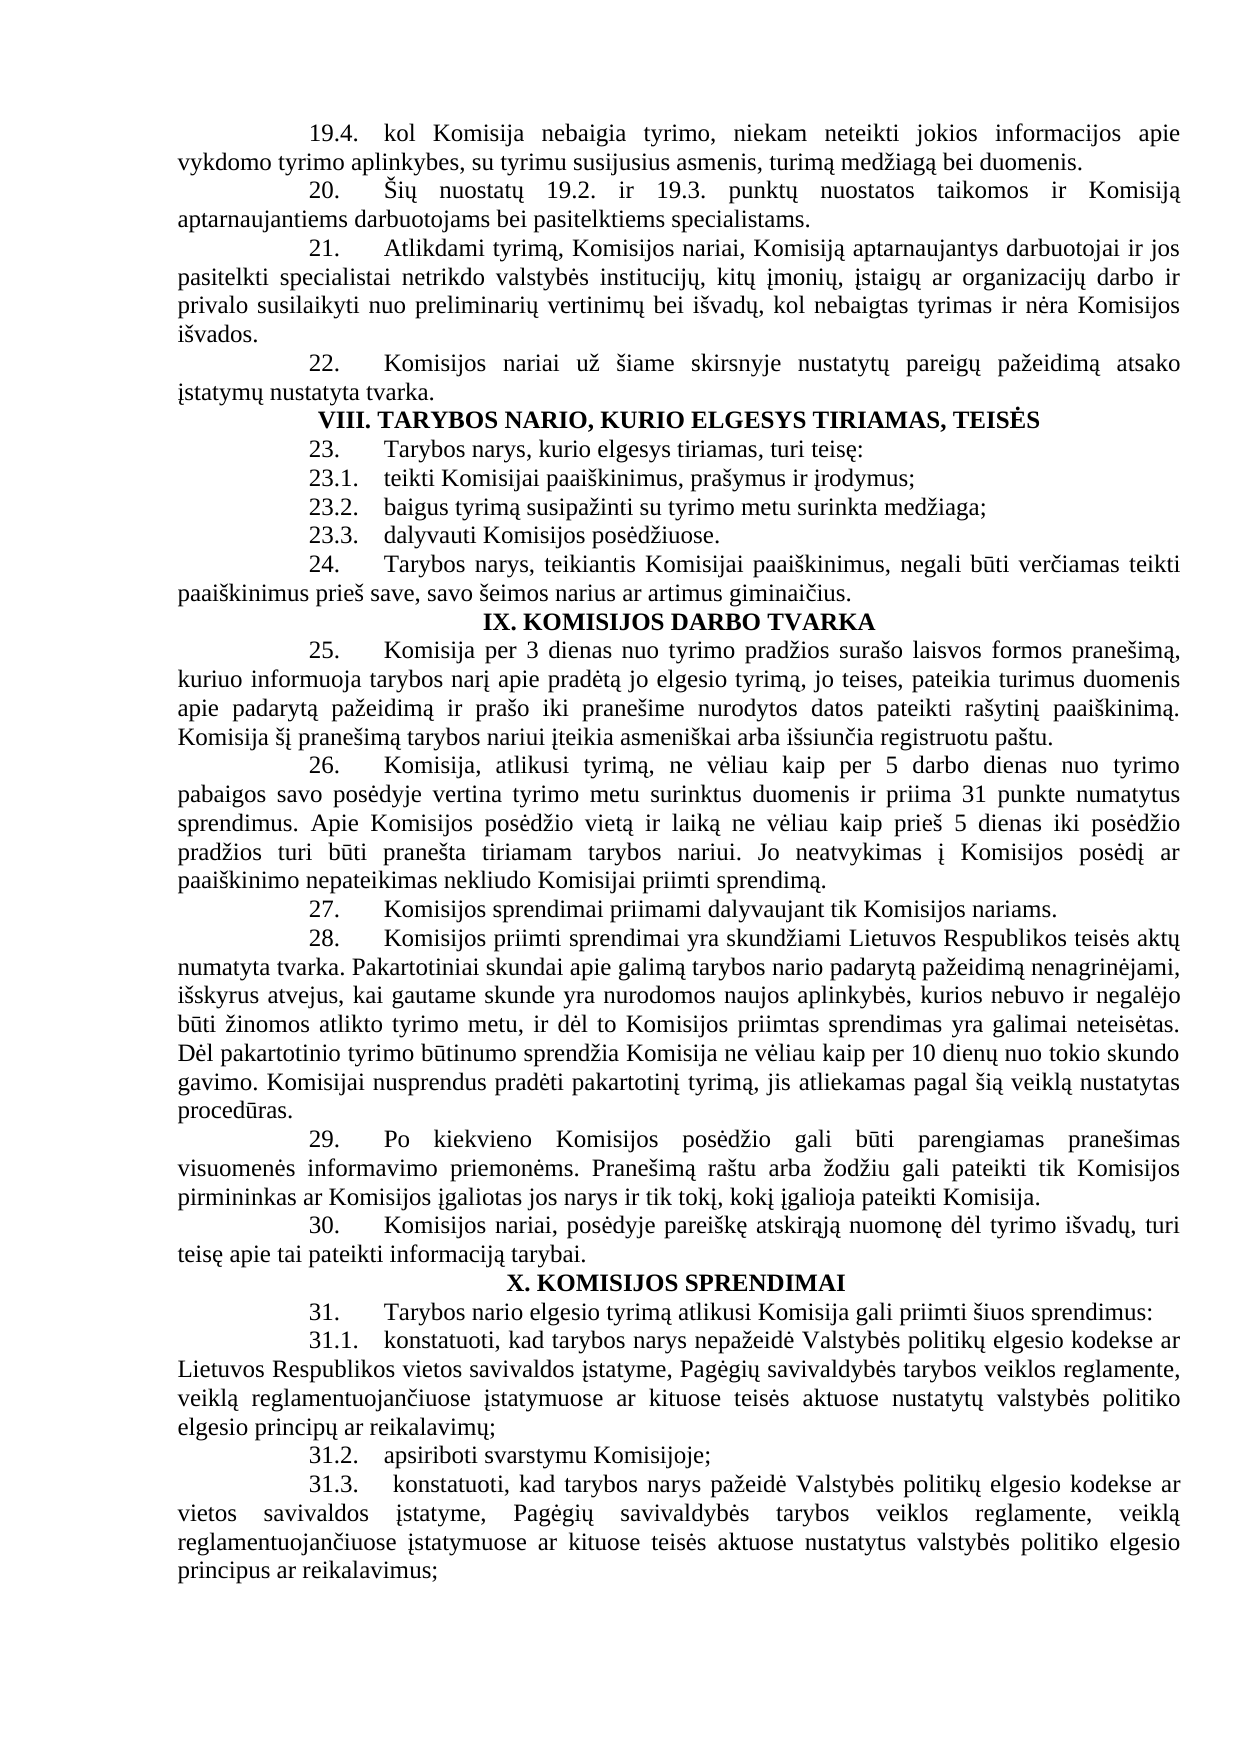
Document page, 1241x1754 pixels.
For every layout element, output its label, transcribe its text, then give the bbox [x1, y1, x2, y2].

text 24. Tarybos narys, teikiantis Komisijai paaiškinimus, negali būti verčiamas teikti paaiškinimus prieš save, savo šeimos narius ar artimus giminaičius. [177, 549, 1181, 607]
text 23.3. dalyvauti Komisijos posėdžiuose. [308, 521, 1181, 549]
text 31.3. konstatuoti, kad tarybos narys pažeidė Valstybės politikų elgesio kodekse ar vietos savivaldos įstatyme, Pagėgių savivaldybės tarybos veiklos reglamente, veiklą reglamentuojančiuose įstatymuose ar kituose teisės aktuose nustatytus valstybės politiko elgesio principus ar reikalavimus; [177, 1469, 1181, 1584]
text 19.4. kol Komisija nebaigia tyrimo, niekam neteikti jokios informacijos apie vykdomo tyrimo aplinkybes, su tyrimu susijusius asmenis, turimą medžiagą bei duomenis. [177, 118, 1181, 176]
text VIII. TARYBOS NARIO, KURIO ELGESYS TIRIAMAS, TEISĖS [177, 406, 1181, 434]
text 21. Atlikdami tyrimą, Komisijos nariai, Komisiją aptarnaujantys darbuotojai ir jos pasitelkti specialistai netrikdo valstybės institucijų, kitų įmonių, įstaigų ar organizacijų darbo ir privalo susilaikyti nuo preliminarių vertinimų bei išvadų, kol nebaigtas tyrimas ir nėra Komisijos išvados. [177, 233, 1181, 348]
text 23.1. teikti Komisijai paaiškinimus, prašymus ir įrodymus; [308, 463, 1181, 492]
text 30. Komisijos nariai, posėdyje pareiškę atskirąją nuomonę dėl tyrimo išvadų, turi teisę apie tai pateikti informaciją tarybai. [177, 1211, 1181, 1268]
text 29. Po kiekvieno Komisijos posėdžio gali būti parengiamas pranešimas visuomenės informavimo priemonėms. Pranešimą raštu arba žodžiu gali pateikti tik Komisijos pirmininkas ar Komisijos įgaliotas jos narys ir tik tokį, kokį įgalioja pateikti Komisija. [177, 1124, 1181, 1211]
text 23.2. baigus tyrimą susipažinti su tyrimo metu surinkta medžiaga; [308, 492, 1181, 521]
text 27. Komisijos sprendimai priimami dalyvaujant tik Komisijos nariams. [177, 894, 1181, 923]
text 25. Komisija per 3 dienas nuo tyrimo pradžios surašo laisvos formos pranešimą, kuriuo informuoja tarybos narį apie pradėtą jo elgesio tyrimą, jo teises, pateikia turimus duomenis apie padarytą pažeidimą ir prašo iki pranešime nurodytos datos pateikti rašytinį paaiškinimą. Komisija šį pranešimą tarybos nariui įteikia asmeniškai arba išsiunčia registruotu paštu. [177, 636, 1181, 751]
text 22. Komisijos nariai už šiame skirsnyje nustatytų pareigų pažeidimą atsako įstatymų nustatyta tvarka. [177, 348, 1181, 406]
text 31. Tarybos nario elgesio tyrimą atlikusi Komisija gali priimti šiuos sprendimus: [308, 1297, 1181, 1326]
text X. KOMISIJOS SPRENDIMAI [177, 1268, 1181, 1297]
text 31.1. konstatuoti, kad tarybos narys nepažeidė Valstybės politikų elgesio kodekse ar Lietuvos Respublikos vietos savivaldos įstatyme, Pagėgių savivaldybės tarybos veiklos reglamente, veiklą reglamentuojančiuose įstatymuose ar kituose teisės aktuose nustatytų valstybės politiko elgesio principų ar reikalavimų; [177, 1326, 1181, 1441]
text IX. KOMISIJOS DARBO TVARKA [177, 607, 1181, 636]
text 23. Tarybos narys, kurio elgesys tiriamas, turi teisę: [308, 434, 1181, 463]
text 28. Komisijos priimti sprendimai yra skundžiami Lietuvos Respublikos teisės aktų numatyta tvarka. Pakartotiniai skundai apie galimą tarybos nario padarytą pažeidimą nenagrinėjami, išskyrus atvejus, kai gautame skunde yra nurodomos naujos aplinkybės, kurios nebuvo ir negalėjo būti žinomos atlikto tyrimo metu, ir dėl to Komisijos priimtas sprendimas yra galimai neteisėtas. Dėl pakartotinio tyrimo būtinumo sprendžia Komisija ne vėliau kaip per 10 dienų nuo tokio skundo gavimo. Komisijai nusprendus pradėti pakartotinį tyrimą, jis atliekamas pagal šią veiklą nustatytas procedūras. [177, 923, 1181, 1124]
text 20. Šių nuostatų 19.2. ir 19.3. punktų nuostatos taikomos ir Komisiją aptarnaujantiems darbuotojams bei pasitelktiems specialistams. [177, 176, 1181, 233]
text 31.2. apsiriboti svarstymu Komisijoje; [177, 1441, 1181, 1469]
text 26. Komisija, atlikusi tyrimą, ne vėliau kaip per 5 darbo dienas nuo tyrimo pabaigos savo posėdyje vertina tyrimo metu surinktus duomenis ir priima 31 punkte numatytus sprendimus. Apie Komisijos posėdžio vietą ir laiką ne vėliau kaip prieš 5 dienas iki posėdžio pradžios turi būti pranešta tiriamam tarybos nariui. Jo neatvykimas į Komisijos posėdį ar paaiškinimo nepateikimas nekliudo Komisijai priimti sprendimą. [177, 751, 1181, 894]
